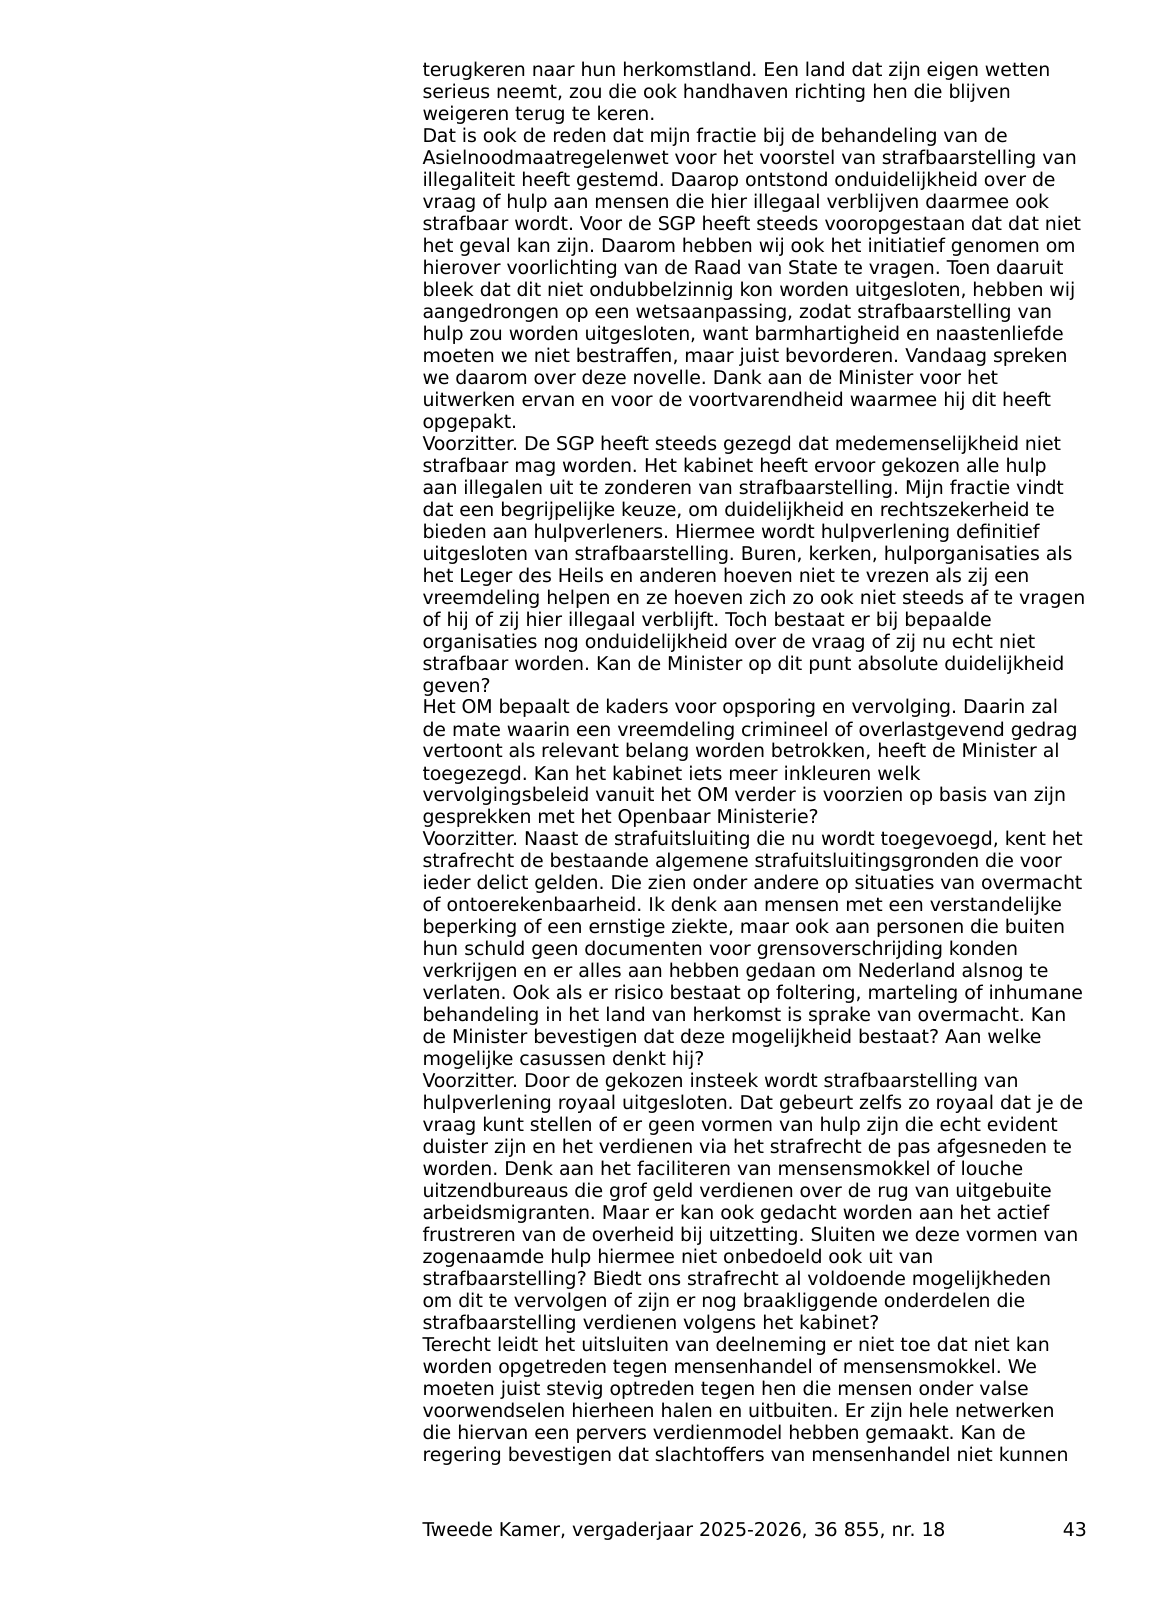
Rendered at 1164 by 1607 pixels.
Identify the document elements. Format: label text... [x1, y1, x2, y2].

text Het OM bepaalt de kaders voor opsporing en vervolging. Daarin zal de mate waarin een vreemdeling crimineel of overlastgevend gedrag vertoont als relevant belang worden betrokken, heeft de Minister al toegezegd. Kan het kabinet iets meer inkleuren welk vervolgingsbeleid vanuit het OM verder is voorzien op basis van zijn gesprekken met het Openbaar Ministerie? [422, 696, 1087, 828]
text Terecht leidt het uitsluiten van deelneming er niet toe dat niet kan worden opgetreden tegen mensenhandel of mensensmokkel. We moeten juist stevig optreden tegen hen die mensen onder valse voorwendselen hierheen halen en uitbuiten. Er zijn hele netwerken die hiervan een pervers verdienmodel hebben gemaakt. Kan de regering bevestigen dat slachtoffers van mensenhandel niet kunnen [422, 1334, 1087, 1466]
text Voorzitter. Door de gekozen insteek wordt strafbaarstelling van hulpverlening royaal uitgesloten. Dat gebeurt zelfs zo royaal dat je de vraag kunt stellen of er geen vormen van hulp zijn die echt evident duister zijn en het verdienen via het strafrecht de pas afgesneden te worden. Denk aan het faciliteren van mensensmokkel of louche uitzendbureaus die grof geld verdienen over de rug van uitgebuite arbeidsmigranten. Maar er kan ook gedacht worden aan het actief frustreren van de overheid bij uitzetting. Sluiten we deze vormen van zogenaamde hulp hiermee niet onbedoeld ook uit van strafbaarstelling? Biedt ons strafrecht al voldoende mogelijkheden om dit te vervolgen of zijn er nog braakliggende onderdelen die strafbaarstelling verdienen volgens het kabinet? [422, 1070, 1087, 1334]
text terugkeren naar hun herkomstland. Een land dat zijn eigen wetten serieus neemt, zou die ook handhaven richting hen die blijven weigeren terug te keren. [422, 59, 1087, 125]
text Voorzitter. De SGP heeft steeds gezegd dat medemenselijkheid niet strafbaar mag worden. Het kabinet heeft ervoor gekozen alle hulp aan illegalen uit te zonderen van strafbaarstelling. Mijn fractie vindt dat een begrijpelijke keuze, om duidelijkheid en rechtszekerheid te bieden aan hulpverleners. Hiermee wordt hulpverlening definitief uitgesloten van strafbaarstelling. Buren, kerken, hulporganisaties als het Leger des Heils en anderen hoeven niet te vrezen als zij een vreemdeling helpen en ze hoeven zich zo ook niet steeds af te vragen of hij of zij hier illegaal verblijft. Toch bestaat er bij bepaalde organisaties nog onduidelijkheid over de vraag of zij nu echt niet strafbaar worden. Kan de Minister op dit punt absolute duidelijkheid geven? [422, 433, 1087, 696]
text Dat is ook de reden dat mijn fractie bij de behandeling van de Asielnoodmaatregelenwet voor het voorstel van strafbaarstelling van illegaliteit heeft gestemd. Daarop ontstond onduidelijkheid over de vraag of hulp aan mensen die hier illegaal verblijven daarmee ook strafbaar wordt. Voor de SGP heeft steeds vooropgestaan dat dat niet het geval kan zijn. Daarom hebben wij ook het initiatief genomen om hierover voorlichting van de Raad van State te vragen. Toen daaruit bleek dat dit niet ondubbelzinnig kon worden uitgesloten, hebben wij aangedrongen op een wetsaanpassing, zodat strafbaarstelling van hulp zou worden uitgesloten, want barmhartigheid en naastenliefde moeten we niet bestraffen, maar juist bevorderen. Vandaag spreken we daarom over deze novelle. Dank aan de Minister voor het uitwerken ervan en voor de voortvarendheid waarmee hij dit heeft opgepakt. [422, 125, 1087, 433]
text Voorzitter. Naast de strafuitsluiting die nu wordt toegevoegd, kent het strafrecht de bestaande algemene strafuitsluitingsgronden die voor ieder delict gelden. Die zien onder andere op situaties van overmacht of ontoerekenbaarheid. Ik denk aan mensen met een verstandelijke beperking of een ernstige ziekte, maar ook aan personen die buiten hun schuld geen documenten voor grensoverschrijding konden verkrijgen en er alles aan hebben gedaan om Nederland alsnog te verlaten. Ook als er risico bestaat op foltering, marteling of inhumane behandeling in het land van herkomst is sprake van overmacht. Kan de Minister bevestigen dat deze mogelijkheid bestaat? Aan welke mogelijke casussen denkt hij? [422, 828, 1087, 1070]
